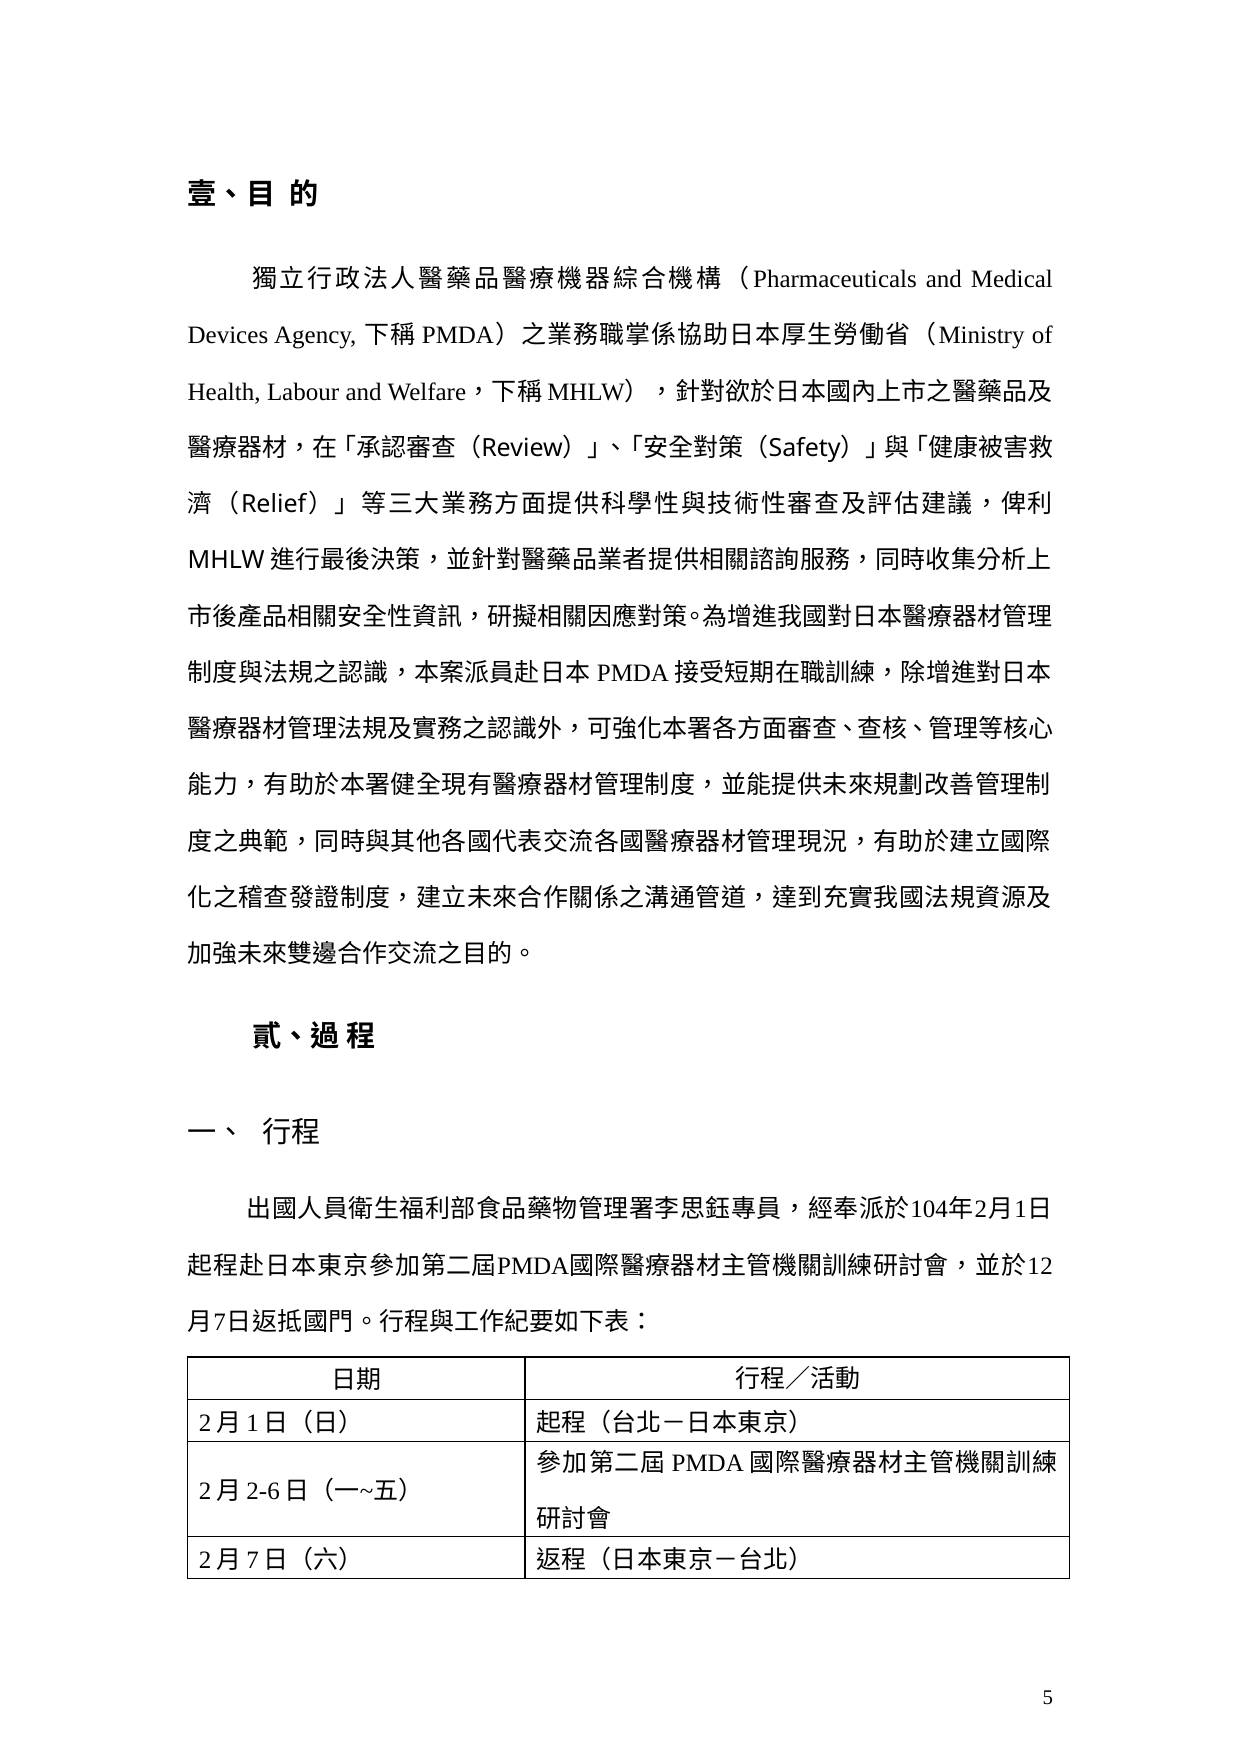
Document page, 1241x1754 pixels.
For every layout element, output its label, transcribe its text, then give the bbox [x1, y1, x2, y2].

text 壹、目 的 [187, 154, 1053, 229]
table_cell 2月2-6日（一~五） [188, 1442, 524, 1536]
table_cell 返程（日本東京－台北） [526, 1537, 1069, 1578]
list 行程 [187, 1092, 1053, 1167]
table_cell 參加第二屆PMDA國際醫療器材主管機關訓練研討會 [526, 1442, 1069, 1536]
table_cell 起程（台北－日本東京） [526, 1400, 1069, 1441]
text 貳、過 程 [187, 996, 1053, 1071]
text 獨立行政法人醫藥品醫療機器綜合機構（Pharmaceuticals and Medical Devices Agency, 下稱PMDA）之業務職掌係協助日本厚生勞働省（Ministry of Health, Labour and Welfare，下稱MHLW），針對欲於日本國內上市之醫藥品及醫療器材，在「承認審查（Review）」、「安全對策（Safety）」與「健康被害救濟（Relief）」等三大業務方面提供科學性與技術性審查及評估建議，俾利MHLW進行最後決策，並針對醫藥品業者提供相關諮詢服務，同時收集分析上市後產品相關安全性資訊，研擬相關因應對策。為增進我國對日本醫療器材管理制度與法規之認識，本案派員赴日本PMDA接受短期在職訓練，除增進對日本醫療器材管理法規及實務之認識外，可強化本署各方面審查、查核、管理等核心能力，有助於本署健全現有醫療器材管理制度，並能提供未來規劃改善管理制度之典範，同時與其他各國代表交流各國醫療器材管理現況，有助於建立國際化之稽查發證制度，建立未來合作關係之溝通管道，達到充實我國法規資源及加強未來雙邊合作交流之目的。 [187, 258, 1053, 970]
table_header 行程／活動 [526, 1358, 1069, 1399]
table_header 日期 [188, 1358, 524, 1399]
table_cell 2月1日（日） [188, 1400, 524, 1441]
text 出國人員衛生福利部食品藥物管理署李思鈺專員，經奉派於104年2月1日起程赴日本東京參加第二屆PMDA國際醫療器材主管機關訓練研討會，並於12月7日返抵國門。行程與工作紀要如下表： [187, 1188, 1053, 1338]
table_cell 2月7日（六） [188, 1537, 524, 1578]
